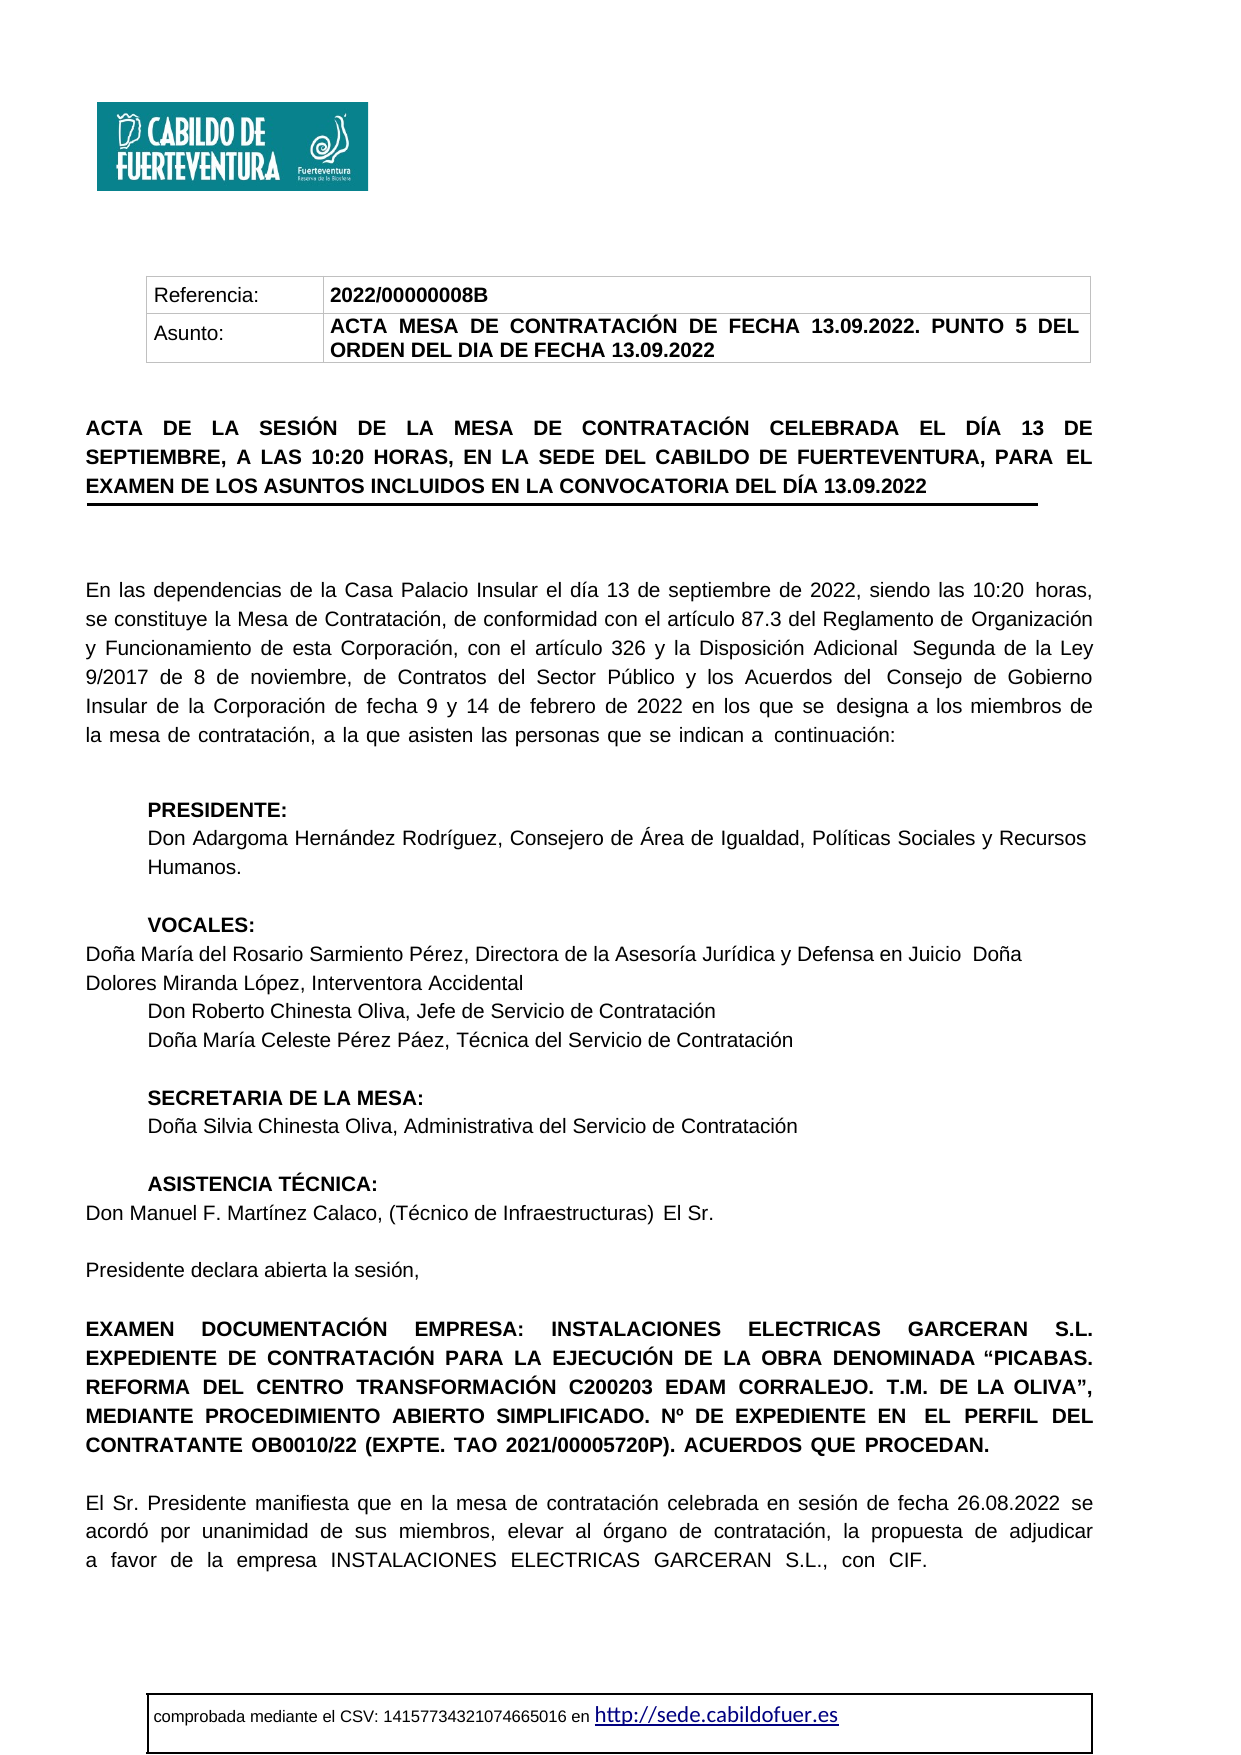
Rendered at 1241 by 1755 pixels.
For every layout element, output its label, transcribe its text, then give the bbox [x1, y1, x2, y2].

subtitle EXAMEN DOCUMENTACIÓN EMPRESA: INSTALACIONES ELECTRICAS GARCERAN S.L. EXPEDIENTE DE CONTRATACIÓN PARA LA EJECUCIÓN DE LA OBRA DENOMINADA “PICABAS. REFORMA DEL CENTRO TRANSFORMACIÓN C200203 EDAM CORRALEJO. T.M. DE LA OLIVA”, MEDIANTE PROCEDIMIENTO ABIERTO SIMPLIFICADO. Nº DE EXPEDIENTE EN EL PERFIL DEL CONTRATANTE OB0010/22 (EXPTE. TAO 2021/00005720P). ACUERDOS QUE PROCEDAN. [85, 1317, 1093, 1457]
text Don Adargoma Hernández Rodríguez, Consejero de Área de Igualdad, Políticas Sociales y Recursos Humanos. [147, 826, 1109, 879]
text En las dependencias de la Casa Palacio Insular el día 13 de septiembre de 2022, siendo las 10:20 horas, se constituye la Mesa de Contratación, de conformidad con el artículo 87.3 del Reglamento de Organización y Funcionamiento de esta Corporación, con el artículo 326 y la Disposición Adicional Segunda de la Ley 9/2017 de 8 de noviembre, de Contratos del Sector Público y los Acuerdos del Consejo de Gobierno Insular de la Corporación de fecha 9 y 14 de febrero de 2022 en los que se designa a los miembros de la mesa de contratación, a la que asisten las personas que se indican a continuación: [85, 578, 1093, 747]
subtitle VOCALES: [147, 913, 1109, 937]
subtitle PRESIDENTE: [147, 797, 1109, 821]
text Don Roberto Chinesta Oliva, Jefe de Servicio de Contratación [147, 999, 1109, 1023]
table_header Referencia: [147, 277, 323, 313]
text Doña Silvia Chinesta Oliva, Administrativa del Servicio de Contratación [147, 1114, 1109, 1138]
table_cell Asunto: [147, 314, 323, 362]
table_header 2022/00000008B [324, 277, 1090, 313]
text Doña María Celeste Pérez Páez, Técnica del Servicio de Contratación [147, 1028, 1109, 1052]
text Don Manuel F. Martínez Calaco, (Técnico de Infraestructuras) El Sr. Presidente declara abierta la sesión, [85, 1201, 733, 1282]
subtitle ACTA DE LA SESIÓN DE LA MESA DE CONTRATACIÓN CELEBRADA EL DÍA 13 DE SEPTIEMBRE, A LAS 10:20 HORAS, EN LA SEDE DEL CABILDO DE FUERTEVENTURA, PARA EL EXAMEN DE LOS ASUNTOS INCLUIDOS EN LA CONVOCATORIA DEL DÍA 13.09.2022 [85, 416, 1093, 498]
text El Sr. Presidente manifiesta que en la mesa de contratación celebrada en sesión de fecha 26.08.2022 se acordó por unanimidad de sus miembros, elevar al órgano de contratación, la propuesta de adjudicar a favor de la empresa INSTALACIONES ELECTRICAS GARCERAN S.L., con CIF. [85, 1490, 1093, 1572]
table_cell ACTA MESA DE CONTRATACIÓN DE FECHA 13.09.2022. PUNTO 5 DEL ORDEN DEL DIA DE FECHA 13.09.2022 [324, 314, 1090, 362]
subtitle SECRETARIA DE LA MESA: [147, 1086, 1109, 1109]
text Doña María del Rosario Sarmiento Pérez, Directora de la Asesoría Jurídica y Defensa en Juicio Doña Dolores Miranda López, Interventora Accidental [85, 941, 1071, 994]
subtitle ASISTENCIA TÉCNICA: [147, 1172, 1109, 1196]
